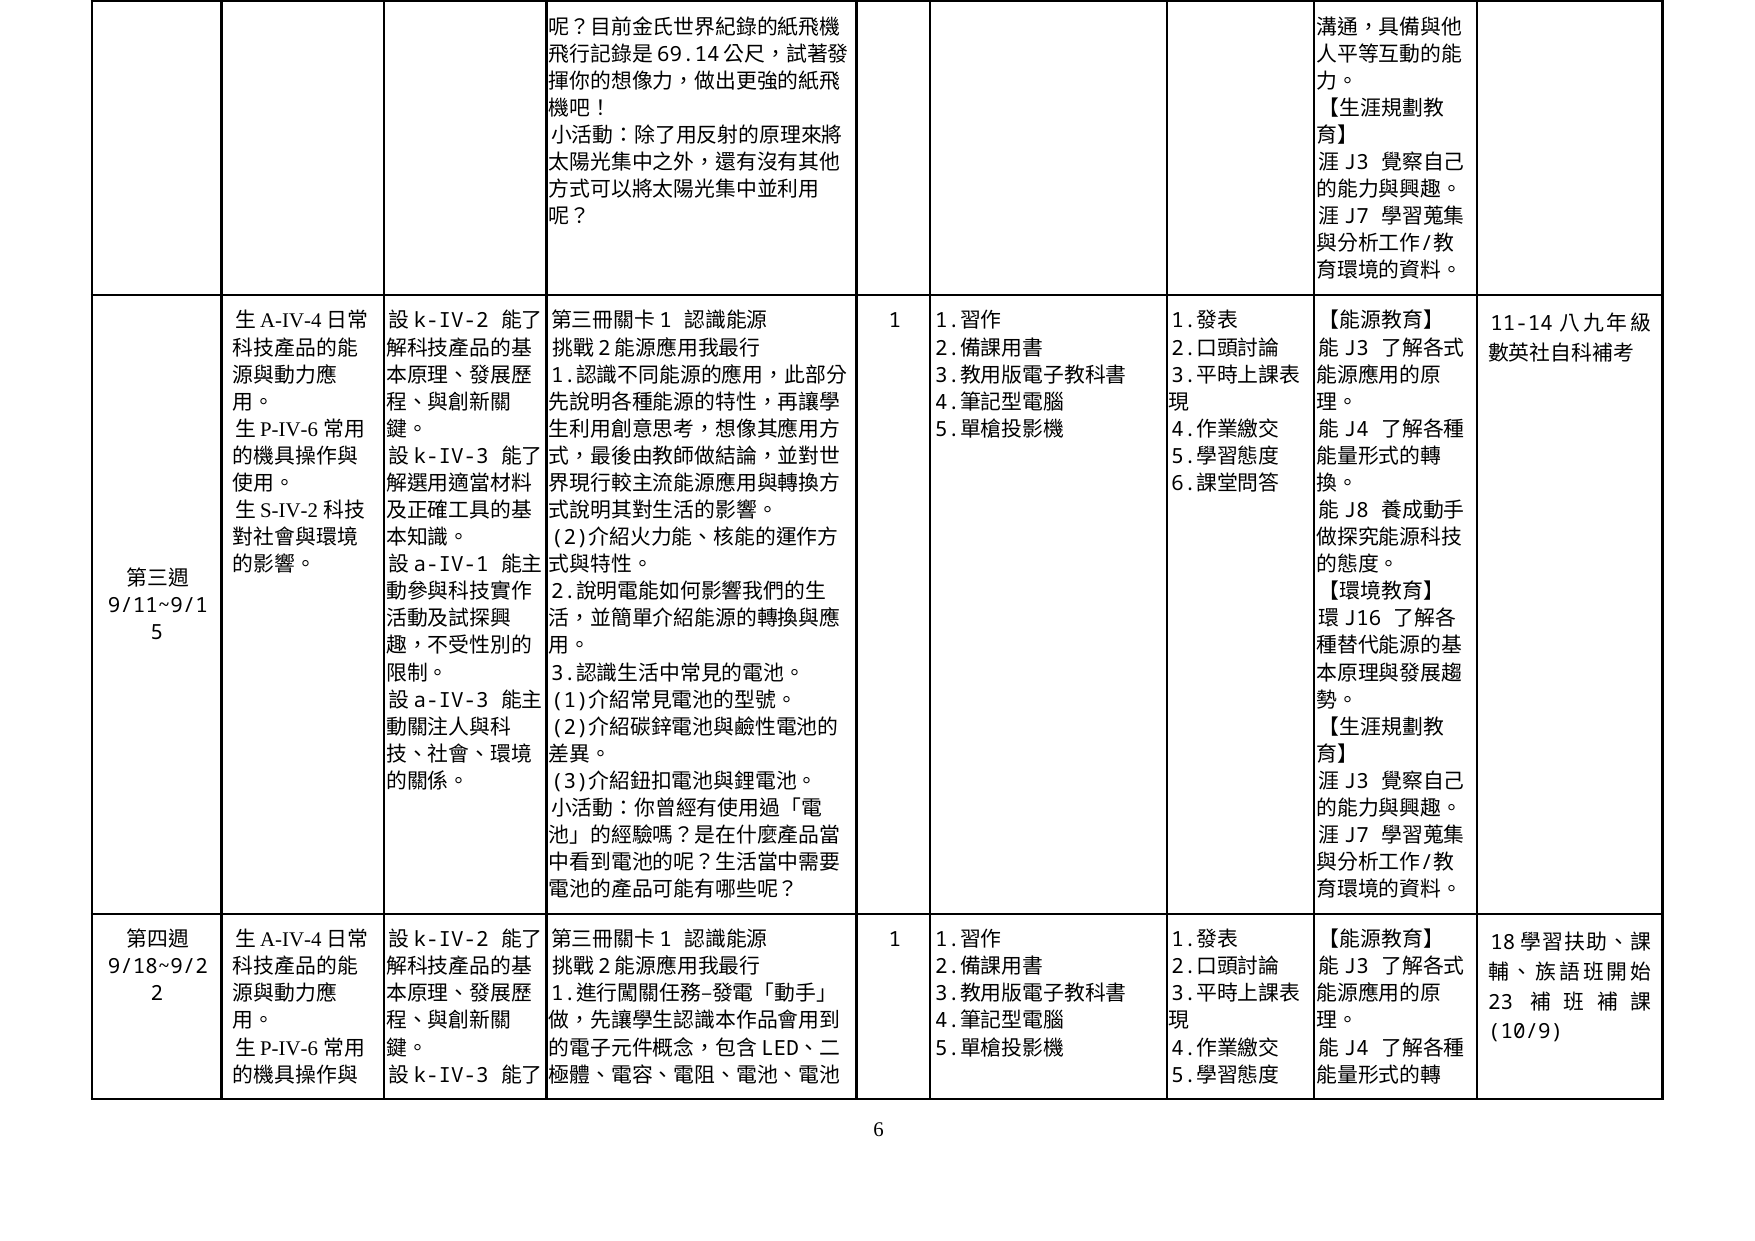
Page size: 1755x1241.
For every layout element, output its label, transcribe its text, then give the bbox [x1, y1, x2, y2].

table_cell 設k-IV-2 能了解科技產品的基本原理、發展歷程、與創新關鍵。 設k-IV-3 能了解選用適當材料及正確工具的基本知識。 設a-IV-1 能主動參與科技實作活動及試探興趣，不受性別的限制。 設a-IV-3 能主動關注人與科技、社會、環境的關係。 [385, 296, 545, 912]
table_cell 18學習扶助、課輔、族語班開始 23補班補課(10/9) [1478, 915, 1661, 1098]
table_cell [223, 2, 383, 294]
table_cell [93, 2, 220, 294]
table_cell 第三冊關卡1 認識能源 挑戰2能源應用我最行 1.認識不同能源的應用，此部分先說明各種能源的特性，再讓學生利用創意思考，想像其應用方式，最後由教師做結論，並對世界現行較主流能源應用與轉換方式說明其對生活的影響。 (2)介紹火力能、核能的運作方式與特性。 2.說明電能如何影響我們的生活，並簡單介紹能源的轉換與應用。 3.認識生活中常見的電池。 (1)介紹常見電池的型號。 (2)介紹碳鋅電池與鹼性電池的差異。 (3)介紹鈕扣電池與鋰電池。 小活動：你曾經有使用過「電池」的經驗嗎？是在什麼產品當中看到電池的呢？生活當中需要電池的產品可能有哪些呢？ [548, 296, 855, 912]
table_cell 設k-IV-2 能了解科技產品的基本原理、發展歷程、與創新關鍵。 設k-IV-3 能了 [385, 915, 545, 1098]
table_cell 【能源教育】 能J3 了解各式能源應用的原理。 能J4 了解各種能量形式的轉 [1315, 915, 1476, 1098]
table_cell 1 [858, 296, 929, 912]
table_cell 生A-IV-4 日常科技產品的能源與動力應用。 生P-IV-6 常用的機具操作與 [223, 915, 383, 1098]
table_cell 生A-IV-4 日常科技產品的能源與動力應用。 生P-IV-6 常用的機具操作與使用。 生S-IV-2 科技對社會與環境的影響。 [223, 296, 383, 912]
table_cell [385, 2, 545, 294]
table_cell 11-14八九年級數英社自科補考 [1478, 296, 1661, 912]
table_cell 1.習作 2.備課用書 3.教用版電子教科書 4.筆記型電腦 5.單槍投影機 [931, 296, 1166, 912]
table_cell 第四週 9/18~9/22 [93, 915, 220, 1098]
table_cell 第三週 9/11~9/15 [93, 296, 220, 912]
table_cell 1.發表 2.口頭討論 3.平時上課表現 4.作業繳交 5.學習態度 6.課堂問答 [1168, 296, 1313, 912]
table_cell 1 [858, 915, 929, 1098]
table_cell 1.習作 2.備課用書 3.教用版電子教科書 4.筆記型電腦 5.單槍投影機 [931, 915, 1166, 1098]
table_cell 呢？目前金氏世界紀錄的紙飛機飛行記錄是69.14公尺，試著發揮你的想像力，做出更強的紙飛機吧！ 小活動：除了用反射的原理來將太陽光集中之外，還有沒有其他方式可以將太陽光集中並利用呢？ [548, 2, 855, 294]
table_cell 1.發表 2.口頭討論 3.平時上課表現 4.作業繳交 5.學習態度 [1168, 915, 1313, 1098]
table_cell [931, 2, 1166, 294]
table_cell [858, 2, 929, 294]
table_cell [1168, 2, 1313, 294]
table_cell 【能源教育】 能J3 了解各式能源應用的原理。 能J4 了解各種能量形式的轉換。 能J8 養成動手做探究能源科技的態度。 【環境教育】 環J16 了解各種替代能源的基本原理與發展趨勢。 【生涯規劃教育】 涯J3 覺察自己的能力與興趣。 涯J7 學習蒐集與分析工作/教育環境的資料。 [1315, 296, 1476, 912]
table_cell 溝通，具備與他人平等互動的能力。 【生涯規劃教育】 涯J3 覺察自己的能力與興趣。 涯J7 學習蒐集與分析工作/教育環境的資料。 [1315, 2, 1476, 294]
table_cell [1478, 2, 1661, 294]
table_cell 第三冊關卡1 認識能源 挑戰2能源應用我最行 1.進行闖關任務–發電「動手」做，先讓學生認識本作品會用到的電子元件概念，包含LED、二極體、電容、電阻、電池、電池 [548, 915, 855, 1098]
